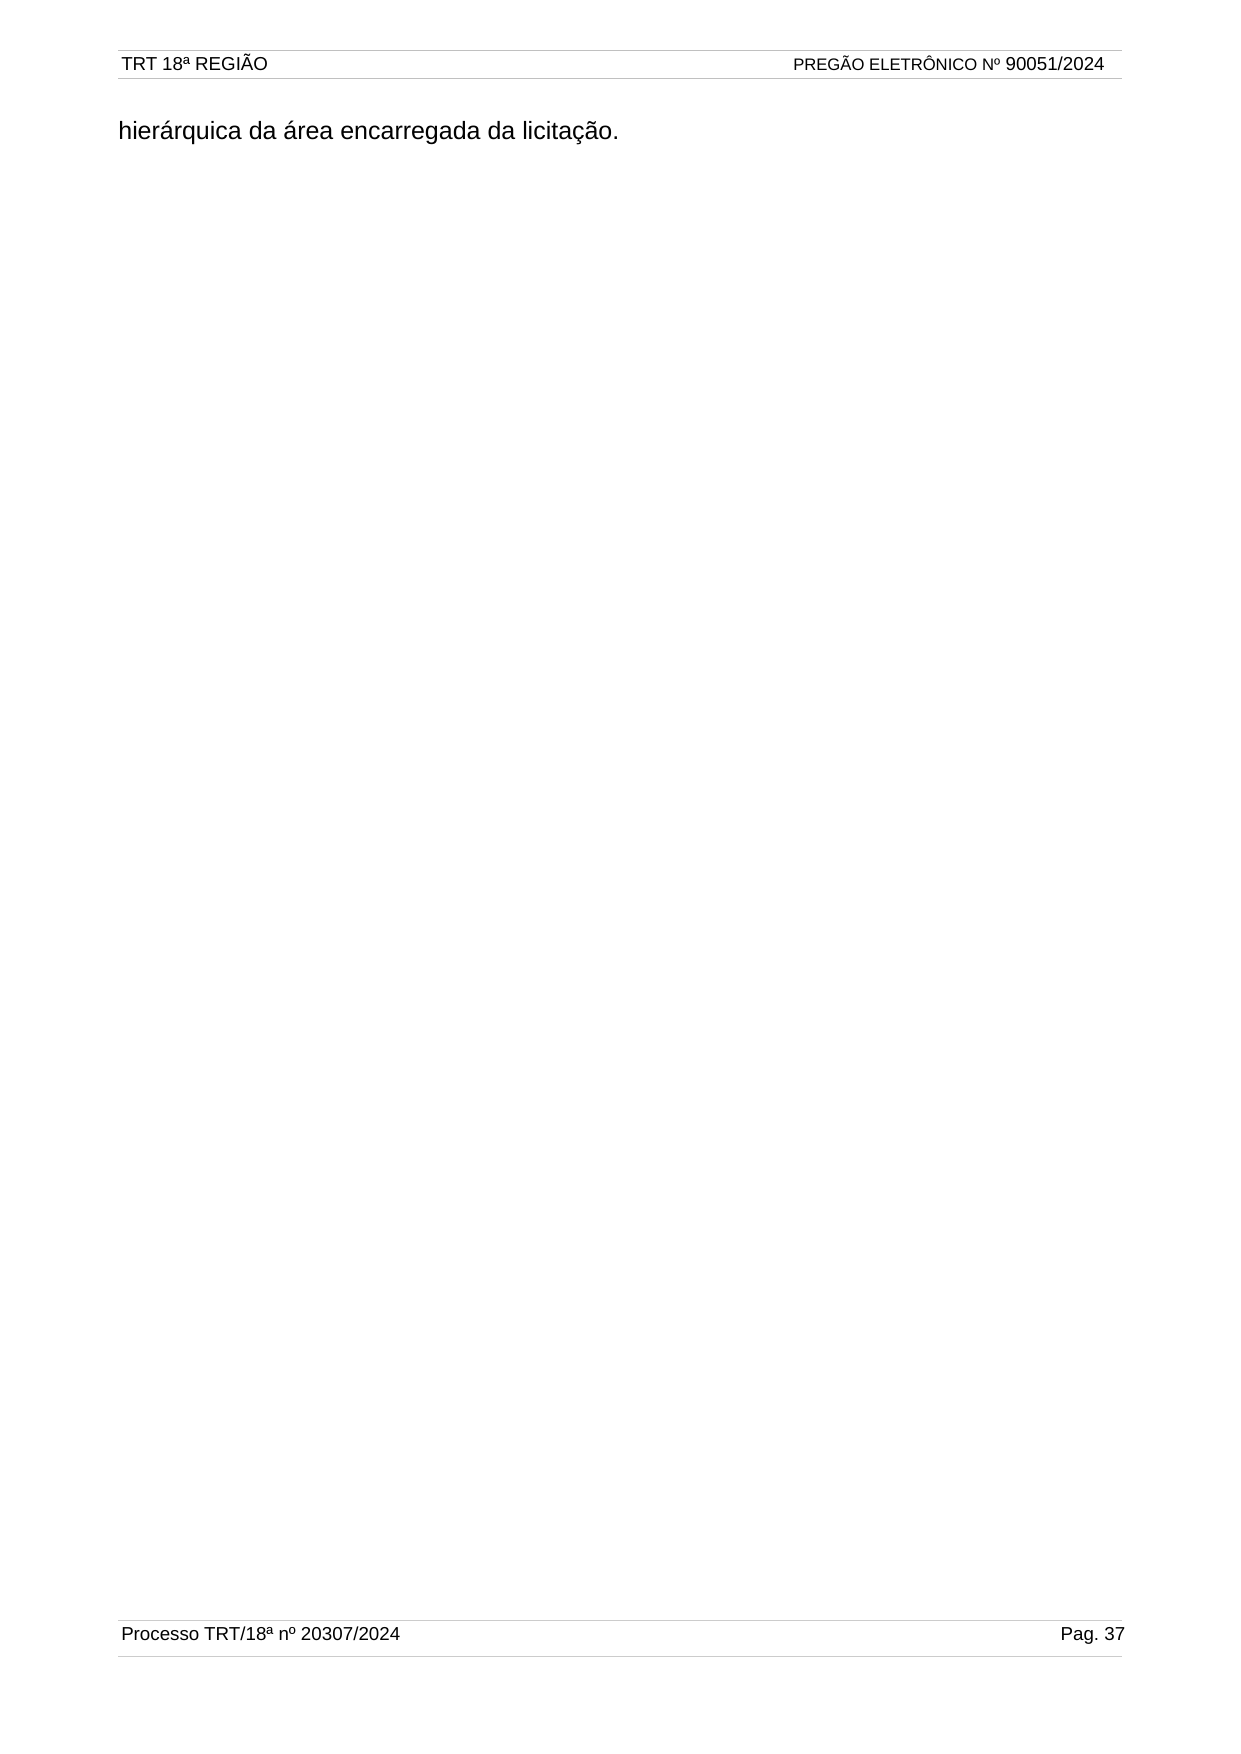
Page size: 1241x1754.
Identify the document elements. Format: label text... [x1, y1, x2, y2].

text hierárquica da área encarregada da licitação. [118, 116, 1122, 144]
